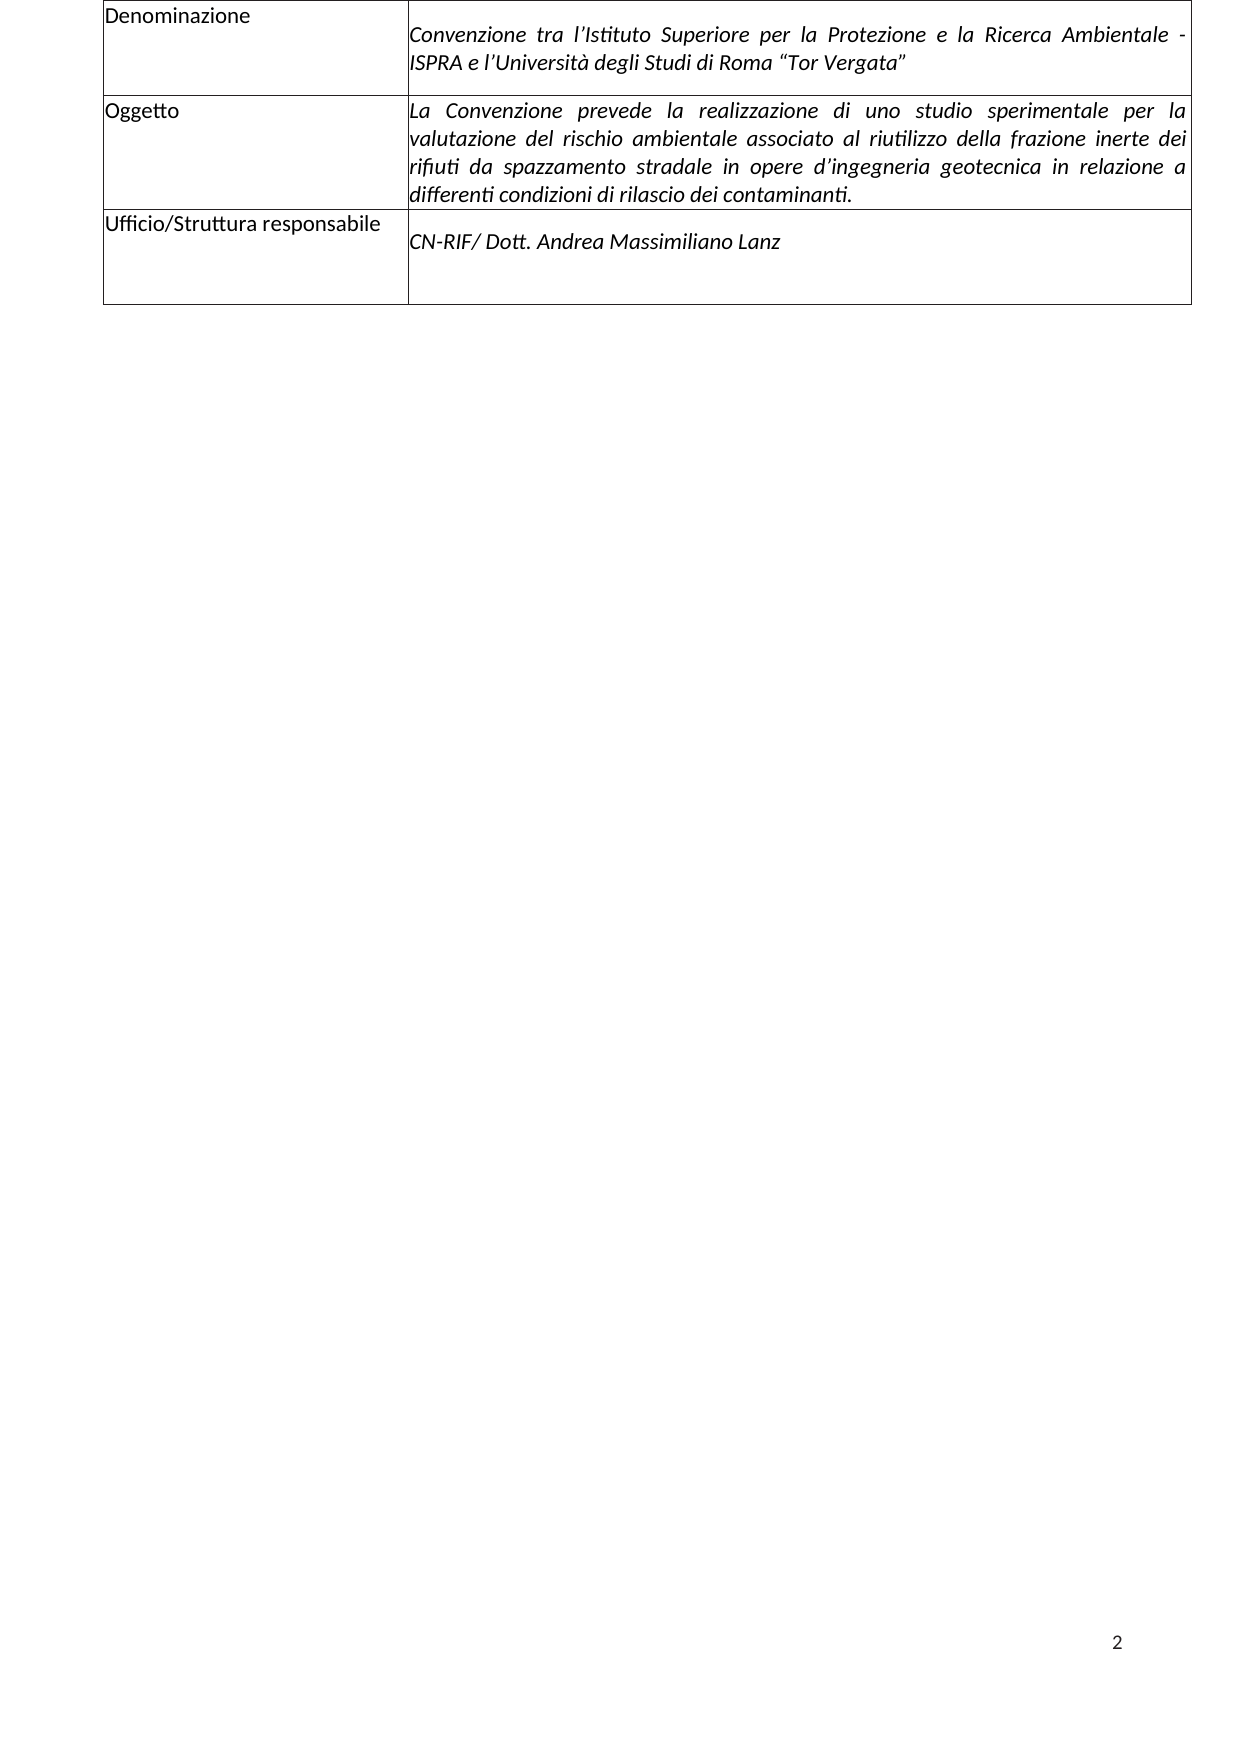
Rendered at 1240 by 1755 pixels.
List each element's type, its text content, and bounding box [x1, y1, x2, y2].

table_cell La Convenzione prevede la realizzazione di uno studio sperimentale per la valutazione del rischio ambientale associato al riutilizzo della frazione inerte dei rifiuti da spazzamento stradale in opere d’ingegneria geotecnica in relazione a differenti condizioni di rilascio dei contaminanti. [409, 96, 1191, 208]
table_cell Oggetto [104, 96, 408, 208]
table_cell CN-RIF/ Dott. Andrea Massimiliano Lanz [409, 210, 1191, 304]
table_cell Ufficio/Struttura responsabile [104, 210, 408, 304]
table_cell Convenzione tra l’Istituto Superiore per la Protezione e la Ricerca Ambientale - ISPRA e l’Università degli Studi di Roma “Tor Vergata” [409, 1, 1191, 95]
table_cell Denominazione [104, 1, 408, 95]
